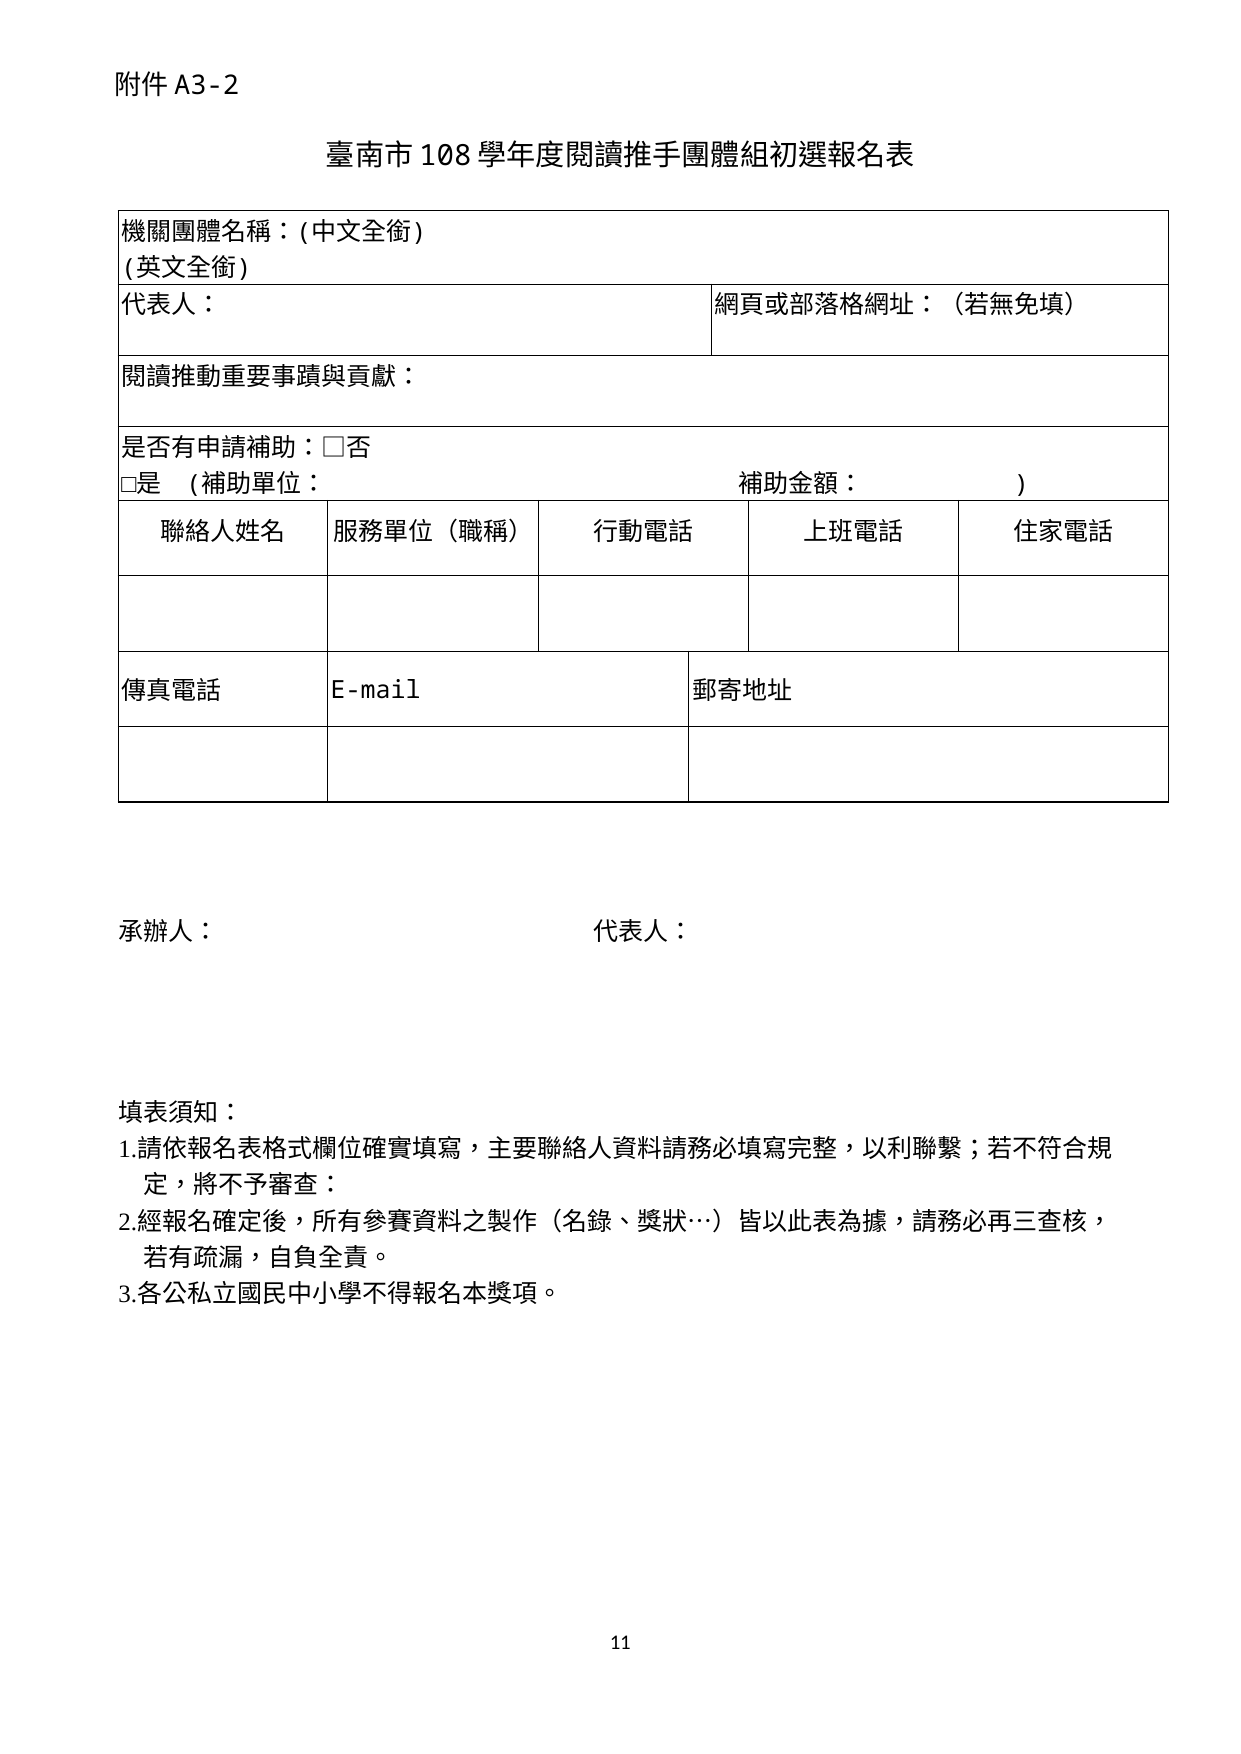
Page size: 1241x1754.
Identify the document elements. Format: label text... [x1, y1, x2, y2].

text 填表須知： [118, 1092, 1122, 1129]
text 1.請依報名表格式欄位確實填寫，主要聯絡人資料請務必填寫完整，以利聯繫；若不符合規定，將不予審查： [118, 1129, 1122, 1201]
table_cell [119, 576, 327, 651]
text 承辦人： 代表人： [118, 911, 1122, 947]
table_cell E-mail [328, 652, 688, 726]
table_cell 代表人： [119, 285, 711, 355]
text 附件A3-2 [114, 63, 242, 102]
text 2.經報名確定後，所有參賽資料之製作（名錄、獎狀…）皆以此表為據，請務必再三查核，若有疏漏，自負全責。 [118, 1201, 1122, 1274]
table_cell 服務單位（職稱） [328, 501, 538, 575]
table_cell 上班電話 [749, 501, 958, 575]
table_cell [539, 576, 748, 651]
table_cell 是否有申請補助：□否 □是 (補助單位： 補助金額： ) [119, 427, 1168, 500]
table_cell 傳真電話 [119, 652, 327, 726]
table_cell 閱讀推動重要事蹟與貢獻： [119, 356, 1168, 426]
text 臺南市108學年度閱讀推手團體組初選報名表 [118, 131, 1122, 174]
table_cell 郵寄地址 [689, 652, 1168, 726]
table_cell 網頁或部落格網址：（若無免填） [712, 285, 1168, 355]
text 3.各公私立國民中小學不得報名本獎項。 [118, 1274, 1122, 1310]
table_cell [119, 727, 327, 801]
table_cell 聯絡人姓名 [119, 501, 327, 575]
table_cell [749, 576, 958, 651]
table_cell 行動電話 [539, 501, 748, 575]
table_cell [689, 727, 1168, 801]
table_cell [328, 576, 538, 651]
table_cell [959, 576, 1168, 651]
table_cell [328, 727, 688, 801]
table_cell 住家電話 [959, 501, 1168, 575]
table_header 機關團體名稱：(中文全銜) (英文全銜) [119, 211, 1168, 283]
